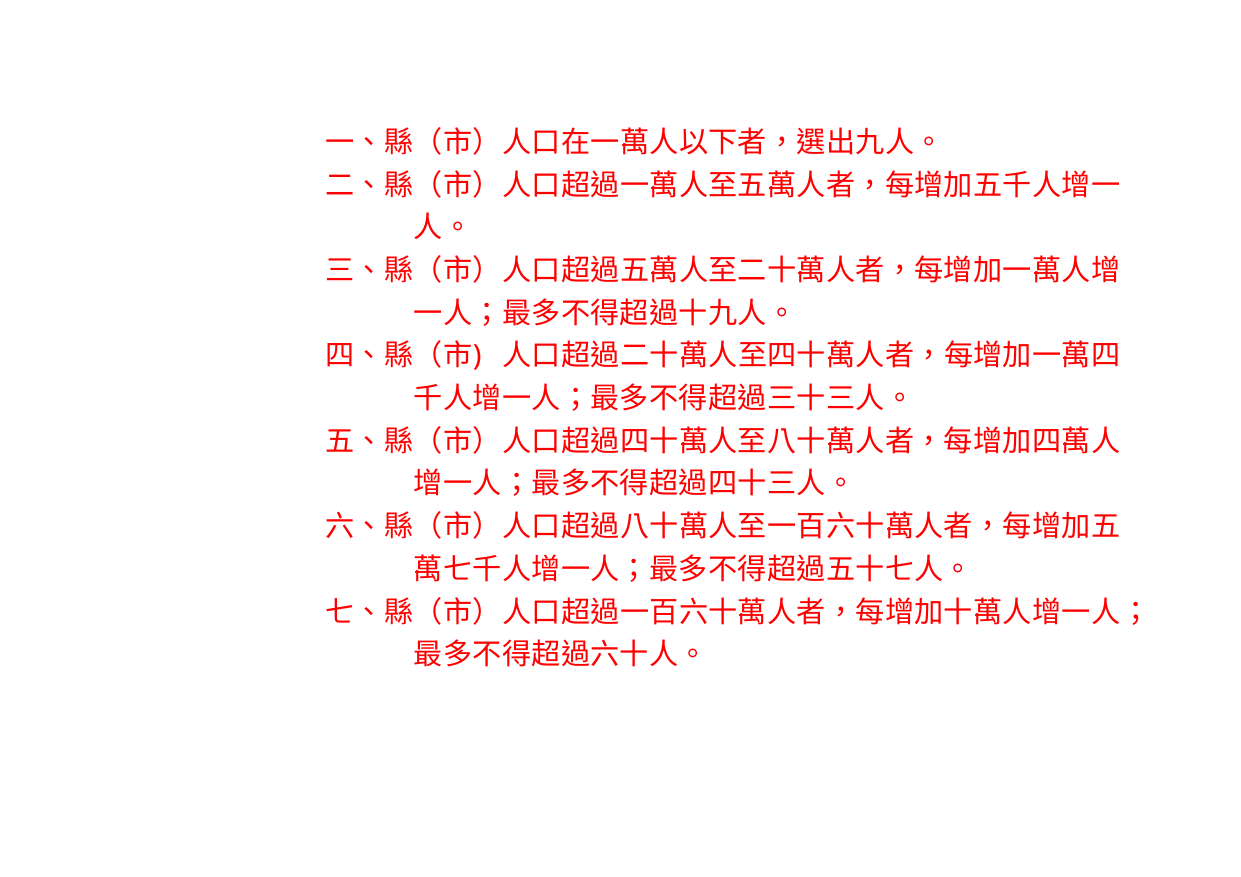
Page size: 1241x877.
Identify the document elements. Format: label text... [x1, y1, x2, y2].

text 一、縣（市）人口在一萬人以下者，選出九人。 [325, 118, 1121, 161]
text 四、縣（市)人口超過二十萬人至四十萬人者，每增加一萬四千人增一人；最多不得超過三十三人。 [325, 332, 1121, 417]
text 五、縣（市）人口超過四十萬人至八十萬人者，每增加四萬人增一人；最多不得超過四十三人。 [325, 417, 1121, 502]
text 三、縣（市）人口超過五萬人至二十萬人者，每增加一萬人增一人；最多不得超過十九人。 [325, 246, 1121, 332]
text 六、縣（市）人口超過八十萬人至一百六十萬人者，每增加五萬七千人增一人；最多不得超過五十七人。 [325, 502, 1121, 588]
text 二、縣（市）人口超過一萬人至五萬人者，每增加五千人增一人。 [325, 161, 1121, 246]
text 七、縣（市）人口超過一百六十萬人者，每增加十萬人增一人；最多不得超過六十人。 [325, 588, 1121, 673]
